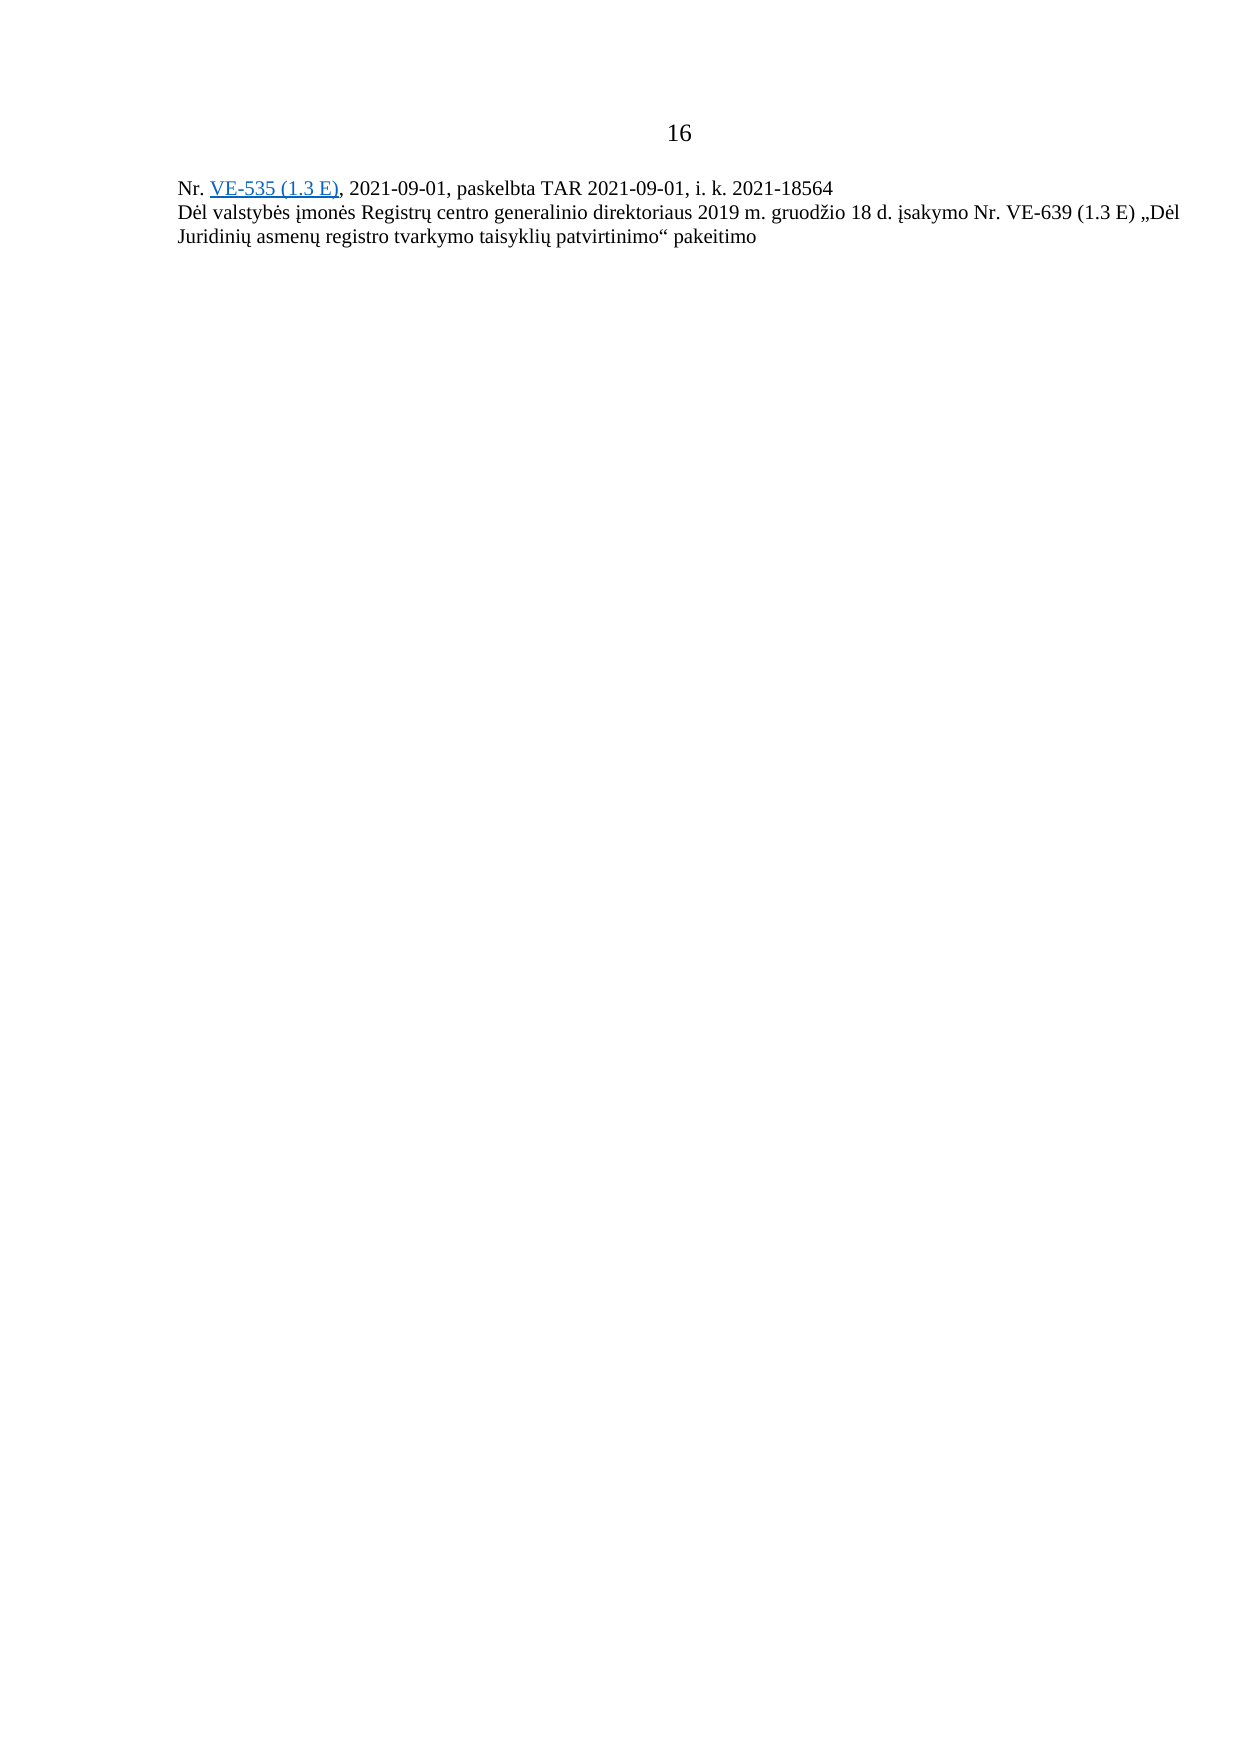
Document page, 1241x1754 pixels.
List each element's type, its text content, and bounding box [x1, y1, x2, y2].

text Nr. VE-535 (1.3 E), 2021-09-01, paskelbta TAR 2021-09-01, i. k. 2021-18564 [177, 176, 1181, 200]
text Dėl valstybės įmonės Registrų centro generalinio direktoriaus 2019 m. gruodžio 18 d. įsakymo Nr. VE-639 (1.3 E) „Dėl Juridinių asmenų registro tvarkymo taisyklių patvirtinimo“ pakeitimo [177, 200, 1181, 248]
